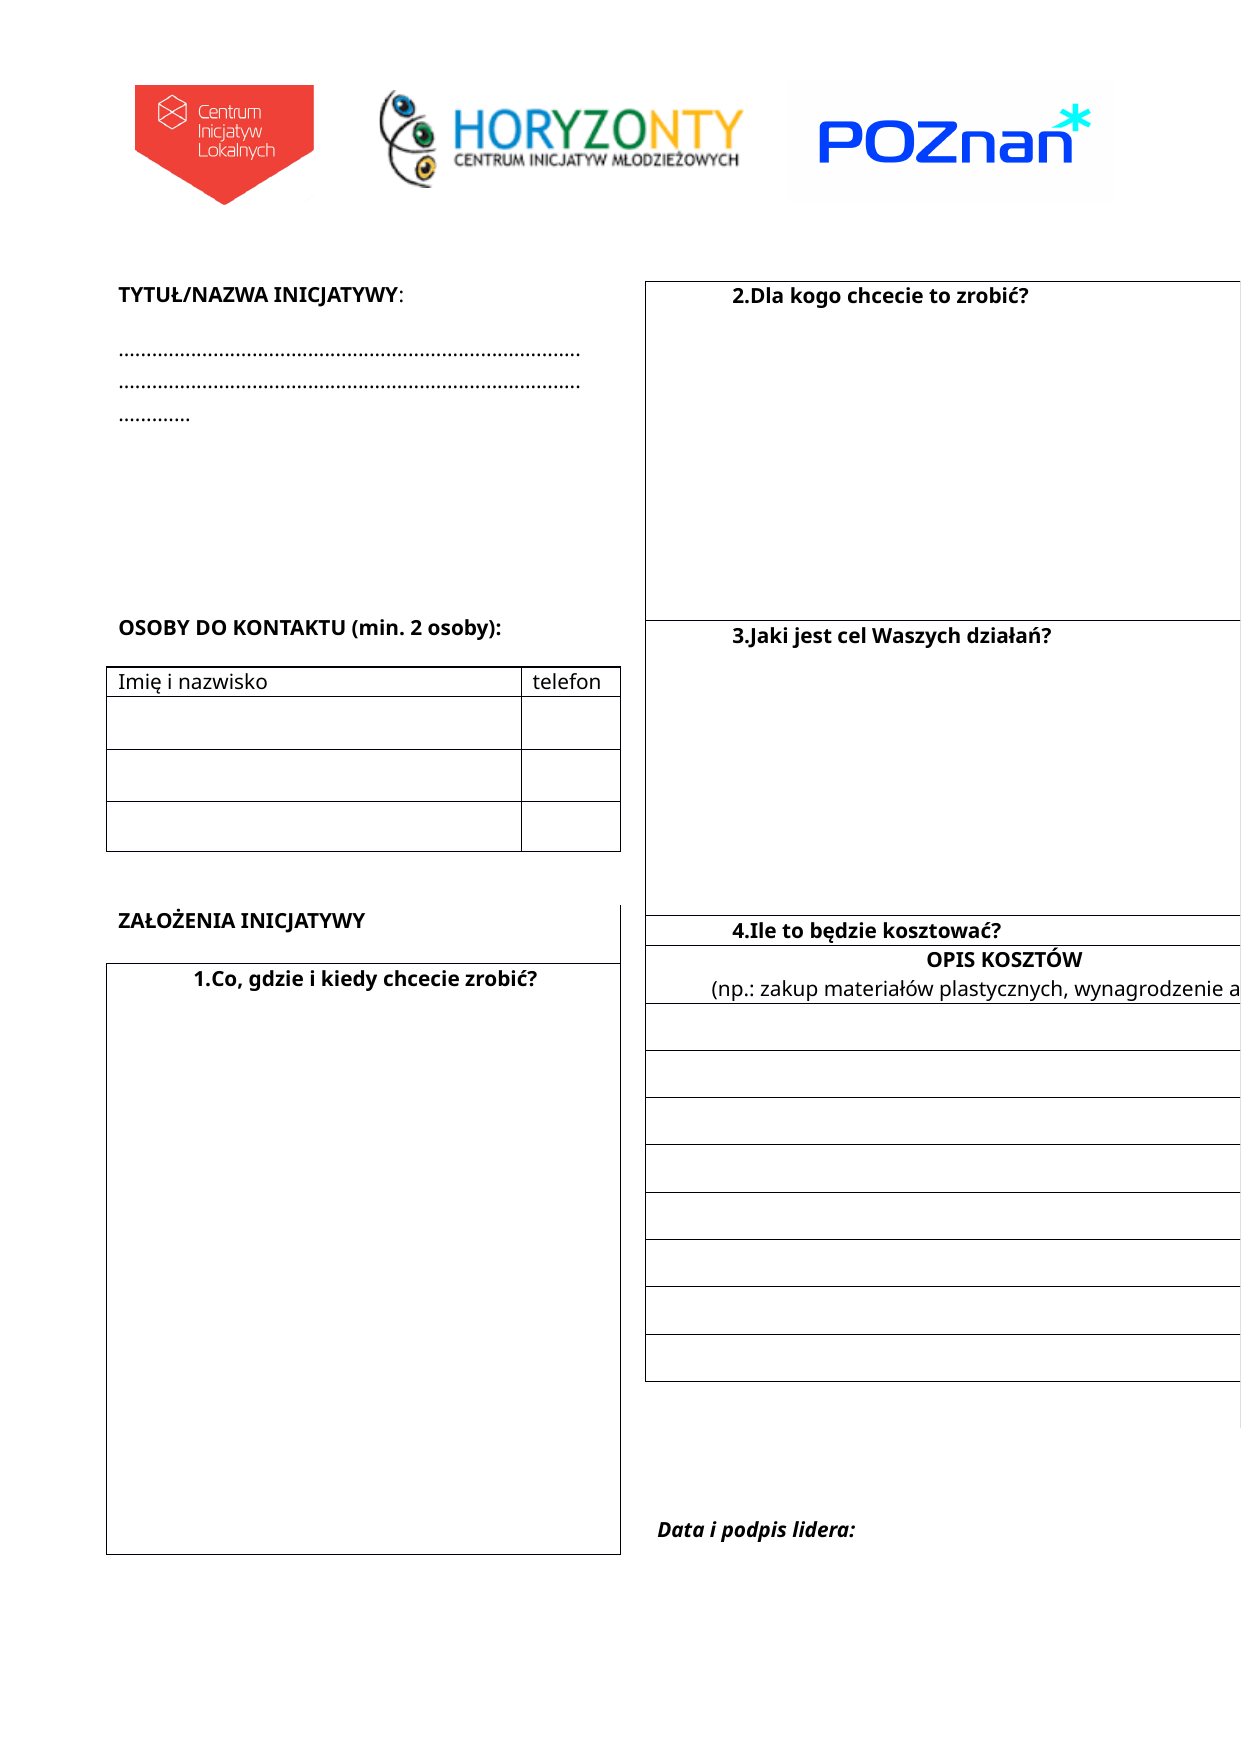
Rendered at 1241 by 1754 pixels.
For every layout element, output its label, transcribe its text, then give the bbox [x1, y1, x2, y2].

text TYTUŁ/NAZWA INICJATYWY: [118, 281, 583, 309]
table_cell [646, 1193, 1240, 1239]
table_cell [522, 802, 620, 851]
text OSOBY DO KONTAKTU (min. 2 osoby): [118, 613, 583, 641]
table_cell [522, 697, 620, 748]
table_header ZAŁOŻENIA INICJATYWY [107, 905, 620, 963]
table_cell Co, gdzie i kiedy chcecie zrobić? [107, 964, 620, 1554]
table_cell [646, 1287, 1240, 1333]
text Data i podpis lidera: [657, 1515, 1122, 1544]
table_cell Dla kogo chcecie to zrobić? [646, 282, 1240, 620]
text ................................................................................................................................................................................... [118, 334, 583, 428]
table_cell [107, 697, 521, 748]
table_cell [107, 750, 521, 801]
table_cell [646, 1004, 1240, 1050]
table_cell [646, 1051, 1240, 1097]
table_cell [522, 750, 620, 801]
table_header Imię i nazwisko [107, 668, 521, 696]
table_cell Ile to będzie kosztować? [646, 916, 1240, 944]
table_cell [646, 1382, 1240, 1428]
table_header telefon [522, 668, 620, 696]
table_cell [107, 802, 521, 851]
table_cell [646, 1335, 1240, 1381]
table_cell [646, 1145, 1240, 1192]
table_cell [646, 1098, 1240, 1144]
table_cell Jaki jest cel Waszych działań? [646, 621, 1240, 915]
table_cell [646, 1240, 1240, 1286]
table_cell OPIS KOSZTÓW (np.: zakup materiałów plastycznych, wynagrodzenie artysty) [646, 946, 1240, 1002]
